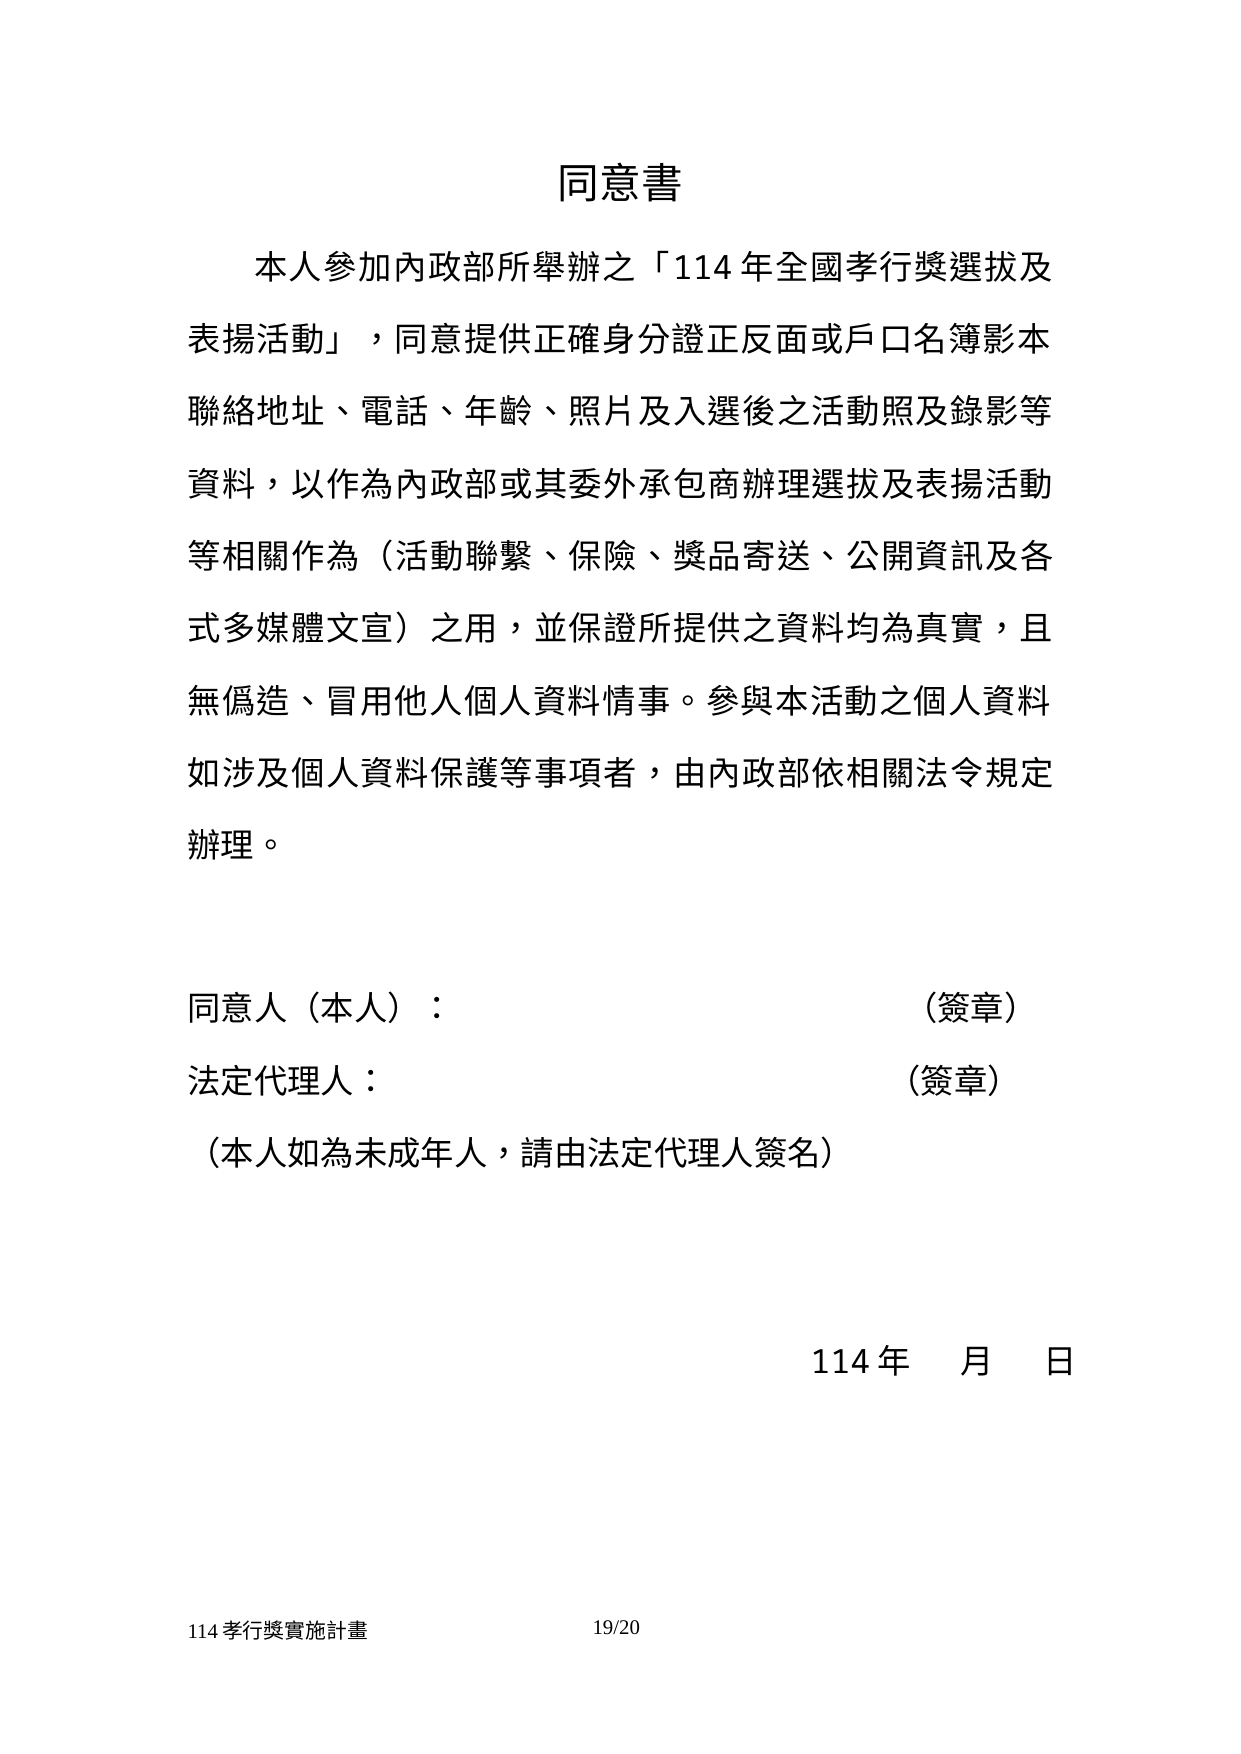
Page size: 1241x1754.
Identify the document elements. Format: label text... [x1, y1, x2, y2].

text 法定代理人： （簽章） [187, 1054, 1053, 1103]
text 114年 月 日 [187, 1335, 1077, 1384]
text （本人如為未成年人，請由法定代理人簽名） [187, 1127, 1053, 1175]
text 同意書 [187, 150, 1053, 210]
text 本人參加內政部所舉辦之「114年全國孝行獎選拔及表揚活動」，同意提供正確身分證正反面或戶口名簿影本、聯絡地址、電話、年齡、照片及入選後之活動照及錄影等資料，以作為內政部或其委外承包商辦理選拔及表揚活動等相關作為（活動聯繫、保險、獎品寄送、公開資訊及各式多媒體文宣）之用，並保證所提供之資料均為真實，且無僞造、冒用他人個人資料情事。參與本活動之個人資料，如涉及個人資料保護等事項者，由內政部依相關法令規定辦理。 [187, 240, 1053, 867]
text 同意人（本人）： （簽章） [187, 982, 1053, 1030]
